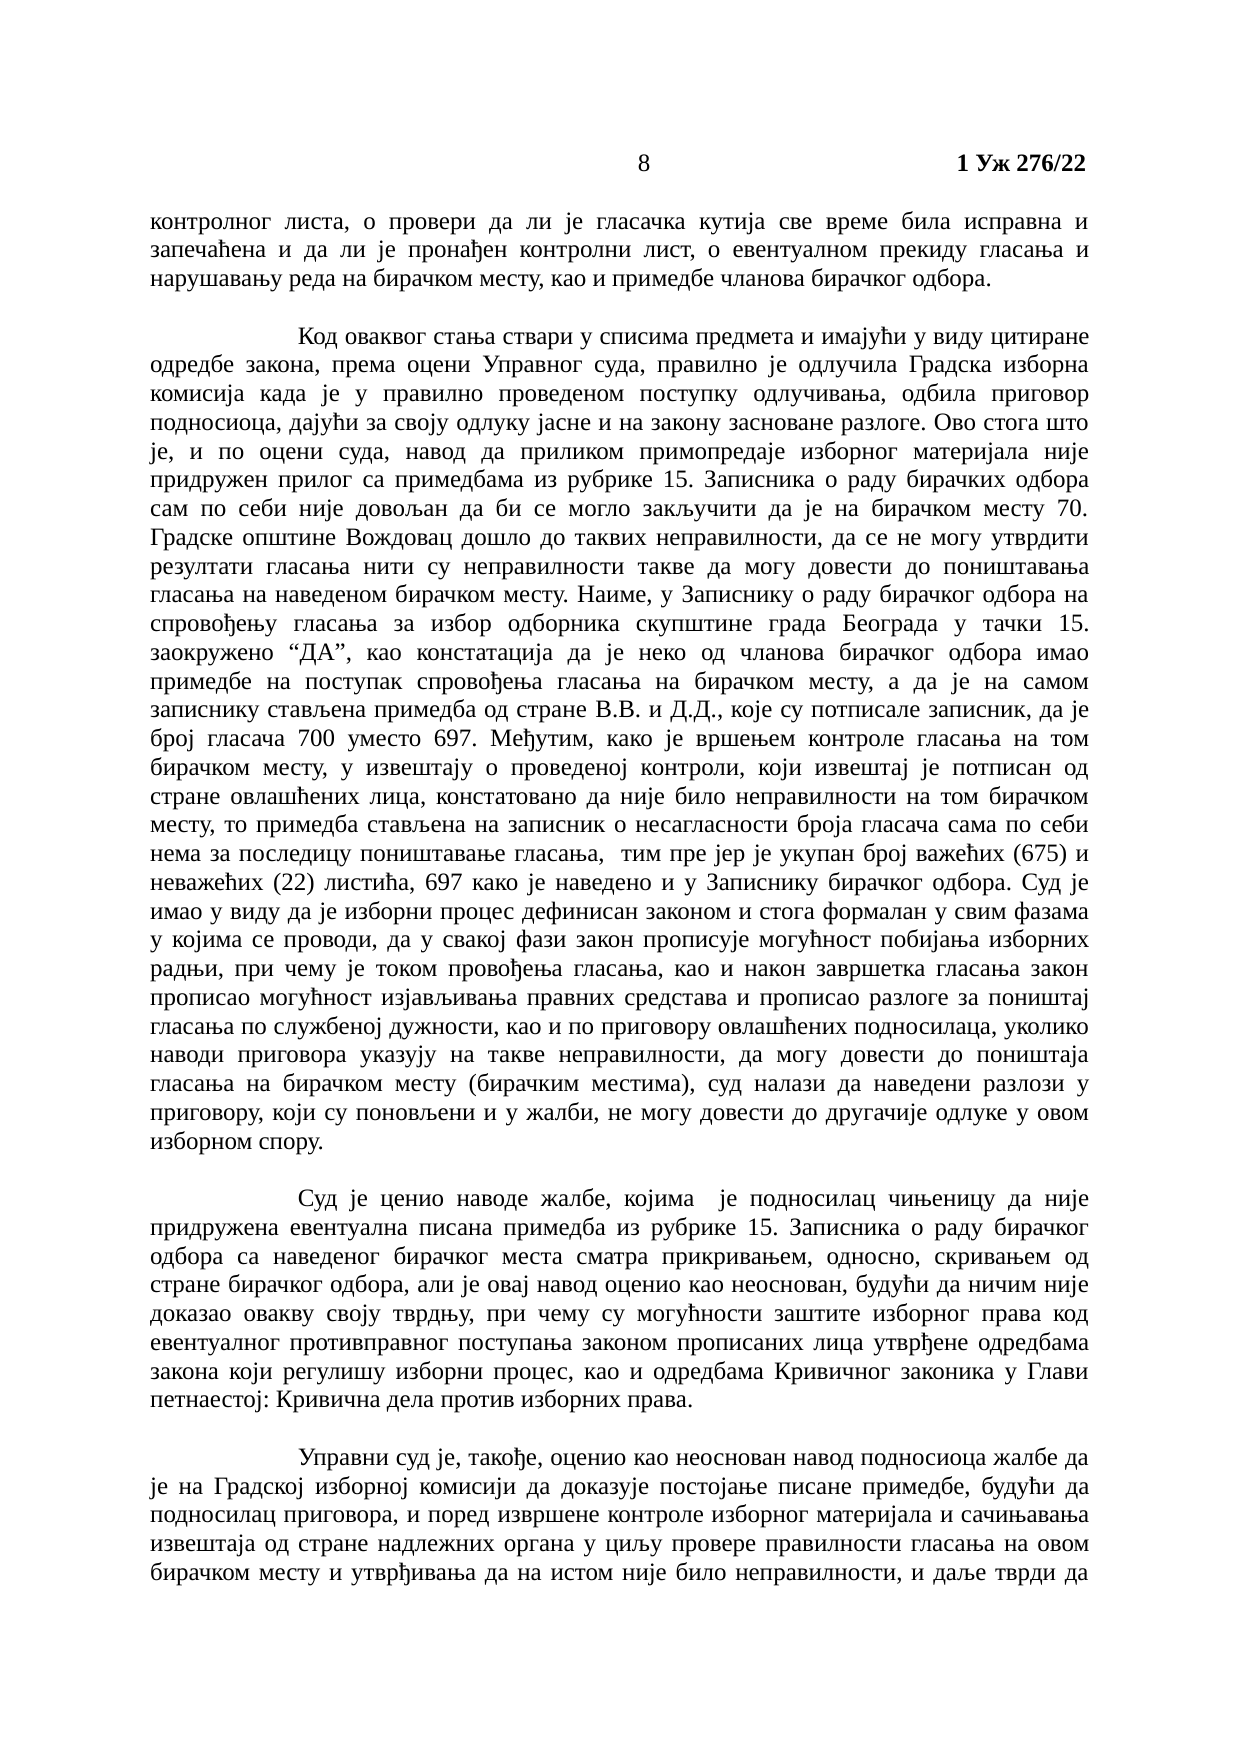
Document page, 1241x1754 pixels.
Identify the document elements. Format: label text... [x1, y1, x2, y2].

text Код оваквог стања ствари у списима предмета и имајући у виду цитиране одредбе закона, према оцени Управног суда, правилно је одлучила Градска изборна комисија када је у правилно проведеном поступку одлучивања, одбила приговор подносиоца, дајући за своју одлуку јасне и на закону засноване разлоге. Ово стога што је, и по оцени суда, навод да приликом примопредаје изборног материјала није придружен прилог са примедбама из рубрике 15. Записника о раду бирачких одбора сам по себи није довољан да би се могло закључити да је на бирачком месту 70. Градске општине Вождовац дошло до таквих неправилности, да се не могу утврдити резултати гласања нити су неправилности такве да могу довести до поништавања гласања на наведеном бирачком месту. Наиме, у Записнику о раду бирачког одбора на спровођењу гласања за избор одборника скупштине града Београда у тачки 15. заокружено “ДА”, као констатација да је неко од чланова бирачког одбора имао примедбе на поступак спровођења гласања на бирачком месту, а да је на самом записнику стављена примедба од стране В.В. и Д.Д., које су потписале записник, да је број гласача 700 уместо 697. Међутим, како је вршењем контроле гласања на том бирачком месту, у извештају о проведеној контроли, који извештај је потписан од стране овлашћених лица, констатовано да није било неправилности на том бирачком месту, то примедба стављена на записник о несагласности броја гласача сама по себи нема за последицу поништавање гласања, тим пре јер је укупан број важећих (675) и неважећих (22) листића, 697 како је наведено и у Записнику бирачког одбора. Суд је имао у виду да је изборни процес дефинисан законом и стога формалан у свим фазама у којима се проводи, да у свакој фази закон прописује могућност побијања изборних радњи, при чему је током провођења гласања, као и након завршетка гласања закон прописао могућност изјављивања правних средстава и прописао разлоге за поништај гласања по службеној дужности, као и по приговору овлашћених подносилаца, уколико наводи приговора указују на такве неправилности, да могу довести до поништаја гласања на бирачком месту (бирачким местима), суд налази да наведени разлози у приговору, који су поновљени и у жалби, не могу довести до другачије одлуке у овом изборном спору. [150, 321, 1090, 1154]
text контролног листа, о провери да ли је гласачка кутија све време била исправна и запечаћена и да ли је пронађен контролни лист, о евентуалном прекиду гласања и нарушавању реда на бирачком месту, као и примедбе чланова бирачког одбора. [150, 206, 1090, 292]
text Суд је ценио наводе жалбе, којима је подносилац чињеницу да није придружена евентуална писана примедба из рубрике 15. Записника о раду бирачког одбора са наведеног бирачког места сматра прикривањем, односно, скривањем од стране бирачког одбора, али је овај навод оценио као неоснован, будући да ничим није доказао овакву своју тврдњу, при чему су могућности заштите изборног права код евентуалног противправног поступања законом прописаних лица утврђене одредбама закона који регулишу изборни процес, као и одредбама Кривичног законика у Глави петнаестој: Кривична дела против изборних права. [150, 1183, 1090, 1413]
text Управни суд је, такође, оценио као неоснован навод подносиоца жалбе да је на Градској изборној комисији да доказује постојање писане примедбе, будући да подносилац приговора, и поред извршене контроле изборног материјала и сачињавања извештаја од стране надлежних органа у циљу провере правилности гласања на овом бирачком месту и утврђивања да на истом није било неправилности, и даље тврди да [150, 1442, 1090, 1586]
